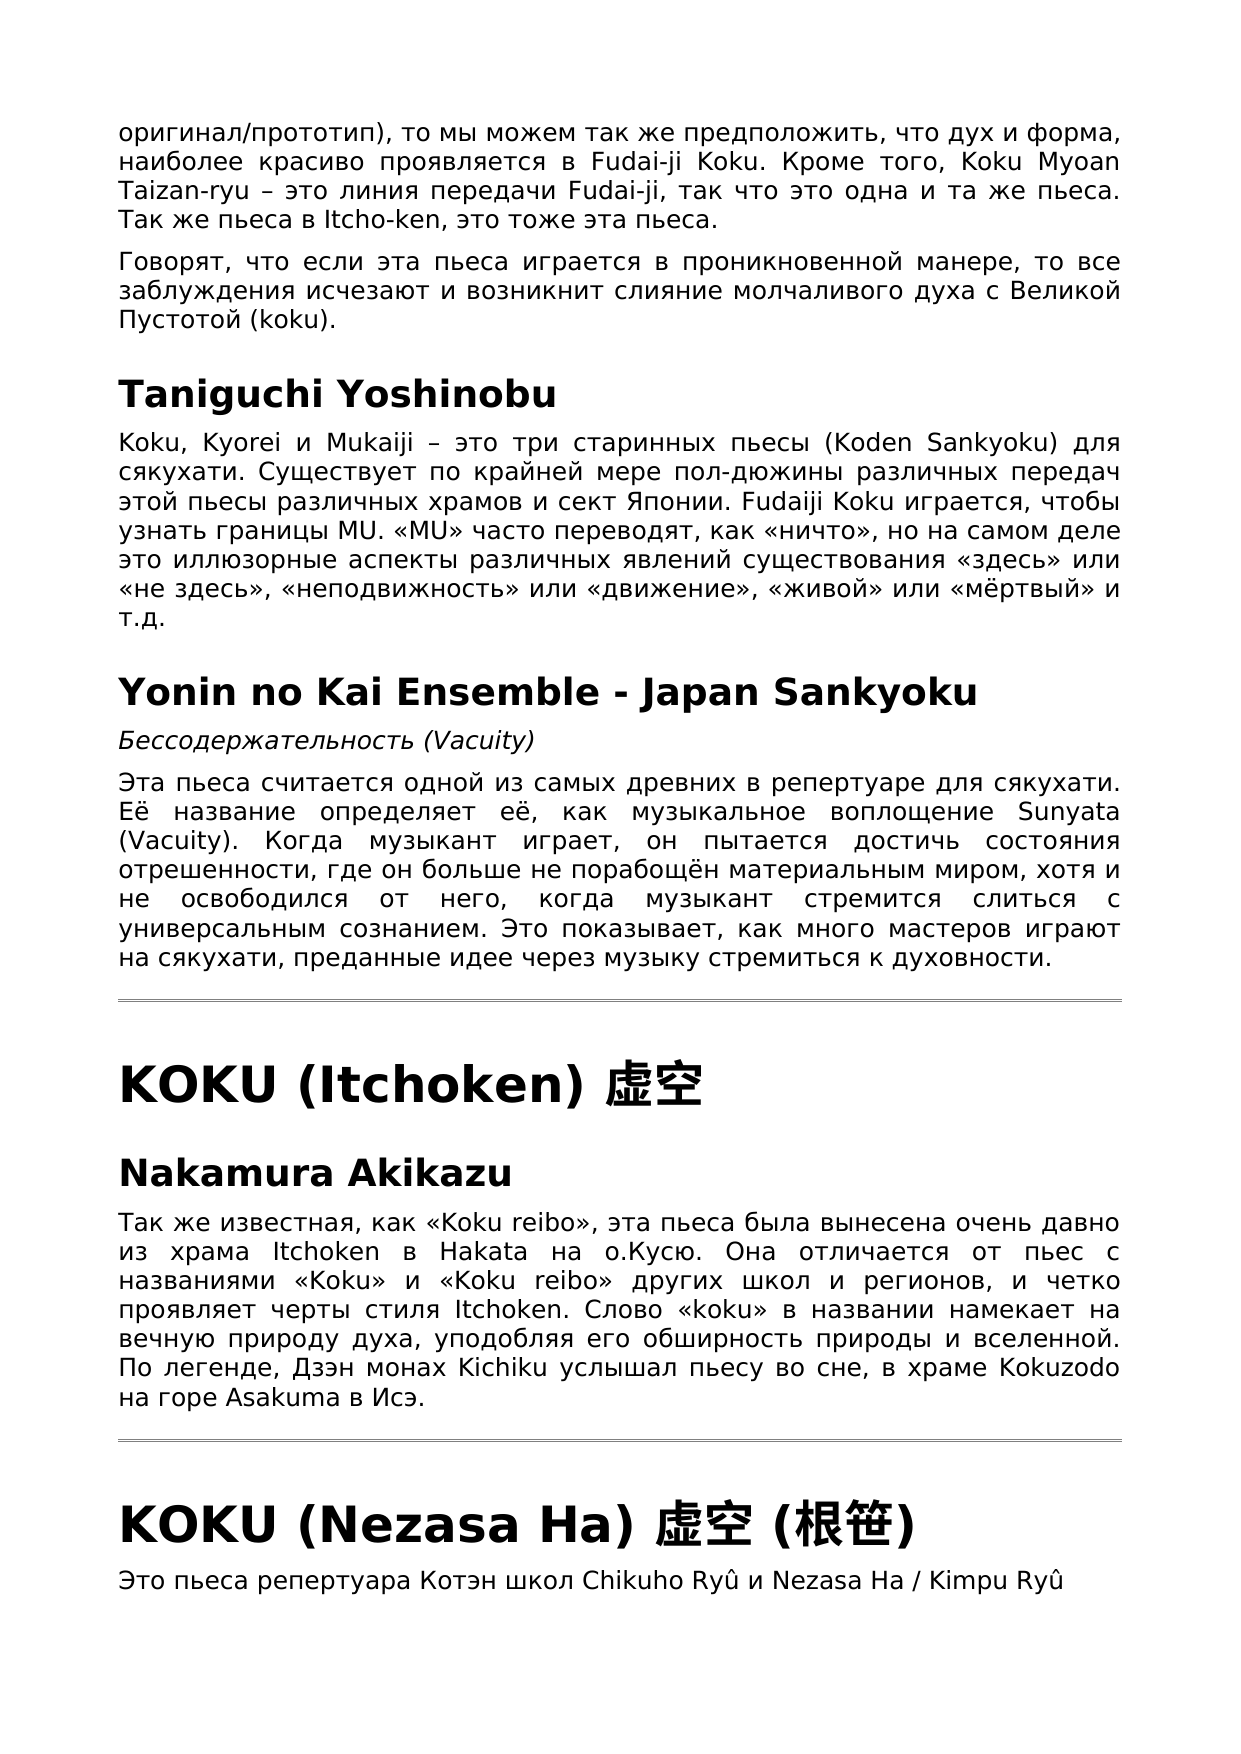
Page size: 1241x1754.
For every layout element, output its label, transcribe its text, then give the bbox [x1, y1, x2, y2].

text Эта пьеса считается одной из самых древних в репертуаре для сякухати. Её название определяет её, как музыкальное воплощение Sunyata (Vacuity). Когда музыкант играет, он пытается достичь состояния отрешенности, где он больше не порабощён материальным миром, хотя и не освободился от него, когда музыкант стремится слиться с универсальным сознанием. Это показывает, как много мастеров играют на сякухати, преданные идее через музыку стремиться к духовности. [118, 768, 1122, 972]
subtitle KOKU (Nezasa Ha) 虚空 (根笹) [118, 1496, 1122, 1554]
subtitle Nakamura Akikazu [118, 1152, 1122, 1195]
text оригинал/прототип), то мы можем так же предположить, что дух и форма, наиболее красиво проявляется в Fudai-ji Koku. Кроме того, Koku Myoan Taizan-ryu – это линия передачи Fudai-ji, так что это одна и та же пьеса. Так же пьеса в Itcho-ken, это тоже эта пьеса. [118, 118, 1122, 235]
subtitle Yonin no Kai Ensemble - Japan Sankyoku [118, 670, 1122, 714]
text Бессодержательность (Vacuity) [118, 726, 1122, 755]
text Так же известная, как «Koku reibo», эта пьеса была вынесена очень давно из храма Itchoken в Hakata на о.Кусю. Она отличается от пьес с названиями «Koku» и «Koku reibo» других школ и регионов, и четко проявляет черты стиля Itchoken. Слово «koku» в названии намекает на вечную природу духа, уподобляя его обширность природы и вселенной. По легенде, Дзэн монах Kichiku услышал пьесу во сне, в храме Kokuzodo на горе Asakuma в Исэ. [118, 1208, 1122, 1412]
subtitle KOKU (Itchoken) 虚空 [118, 1056, 1122, 1114]
subtitle Taniguchi Yoshinobu [118, 372, 1122, 416]
text Koku, Kyorei и Mukaiji – это три старинных пьесы (Koden Sankyoku) для сякухати. Существует по крайней мере пол-дюжины различных передач этой пьесы различных храмов и сект Японии. Fudaiji Koku играется, чтобы узнать границы MU. «MU» часто переводят, как «ничто», но на самом деле это иллюзорные аспекты различных явлений существования «здесь» или «не здесь», «неподвижность» или «движение», «живой» или «мёртвый» и т.д. [118, 428, 1122, 633]
text Это пьеса репертуара Котэн школ Chikuho Ryû и Nezasa Ha / Kimpu Ryû [118, 1567, 1122, 1596]
text Говорят, что если эта пьеса играется в проникновенной манере, то все заблуждения исчезают и возникнит слияние молчаливого духа с Великой Пустотой (koku). [118, 247, 1122, 335]
